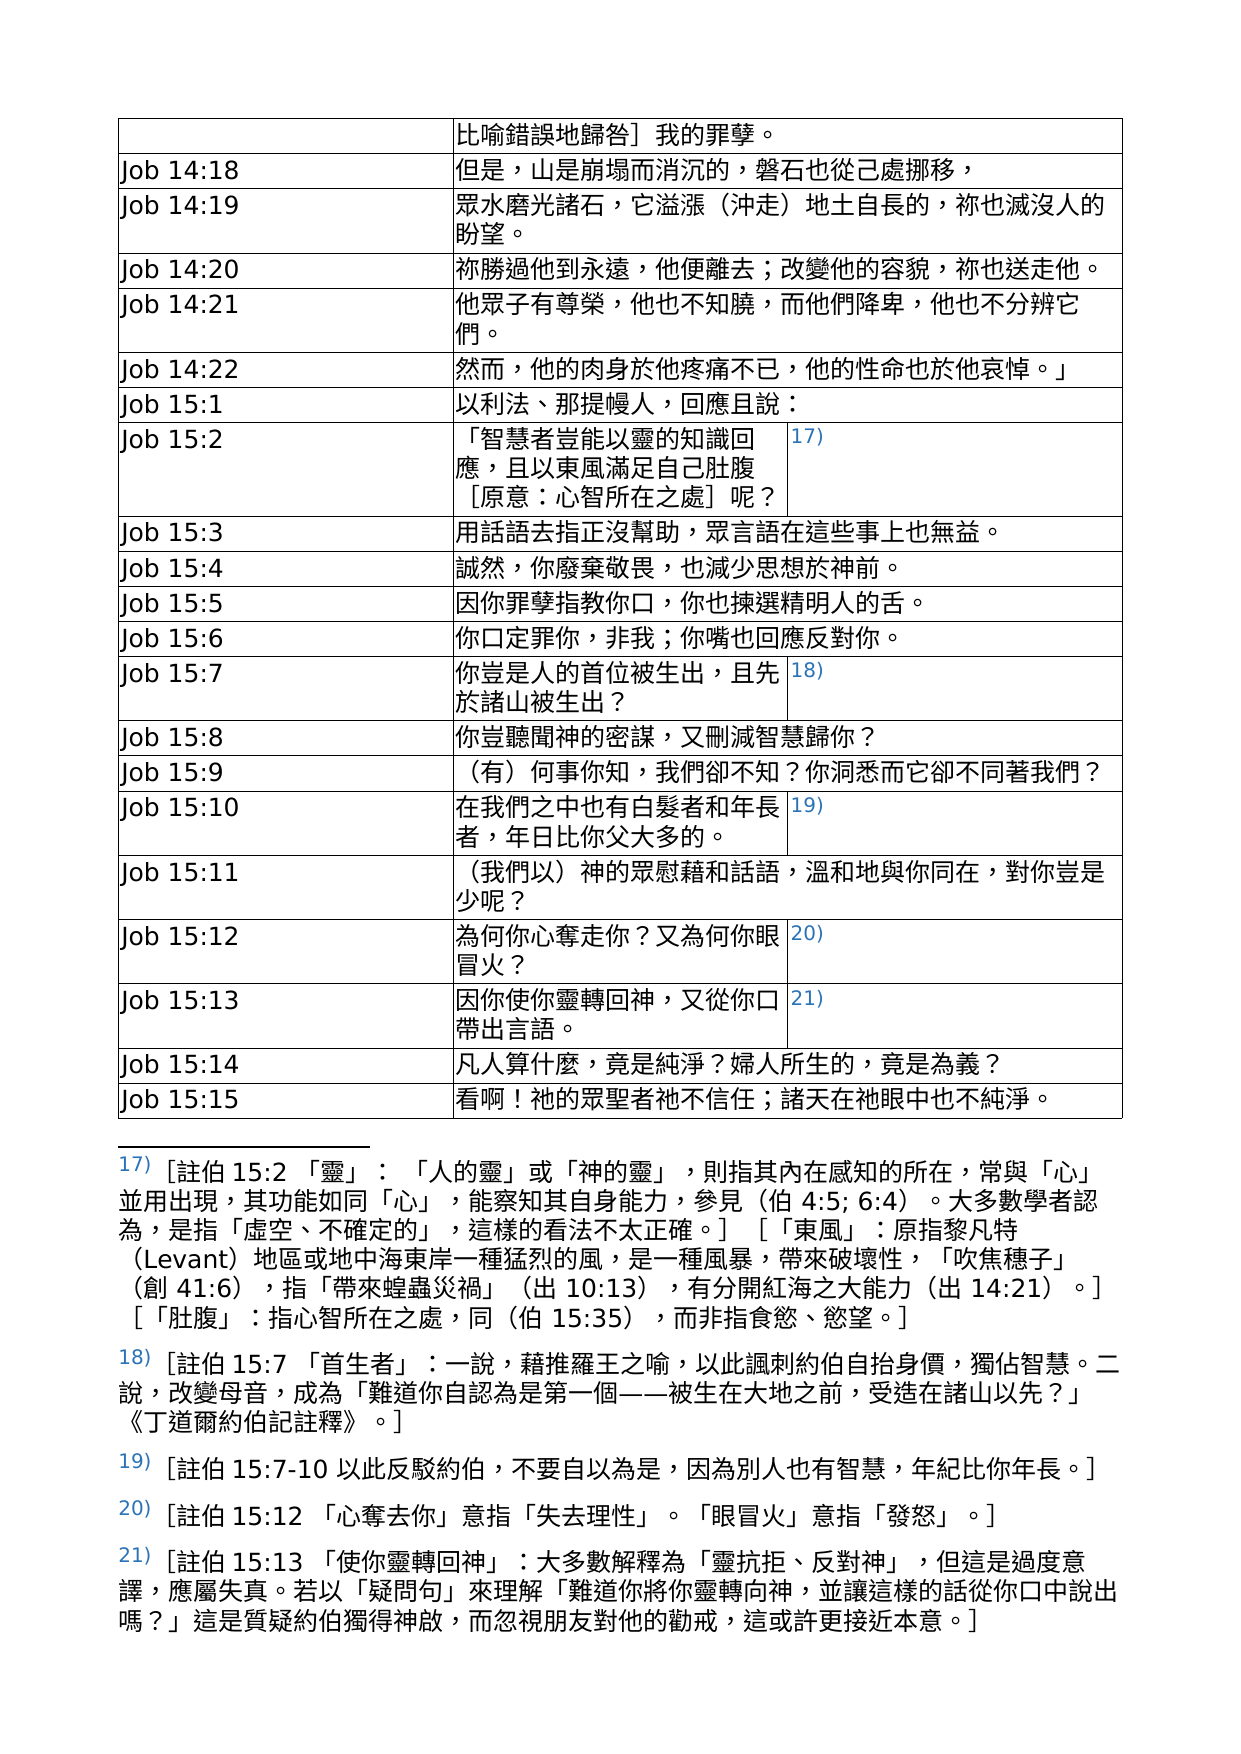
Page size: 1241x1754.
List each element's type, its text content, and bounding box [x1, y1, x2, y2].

table_cell Job 15:2 [119, 423, 453, 516]
table_cell Job 15:6 [119, 622, 453, 656]
table_cell Job 14:20 [119, 254, 453, 288]
table_cell [788, 920, 1122, 983]
table_cell （有）何事你知，我們卻不知？你洞悉而它卻不同著我們？ [454, 756, 1122, 791]
table_cell 但是，山是崩塌而消沉的，磐石也從己處挪移， [454, 154, 1122, 188]
table_cell 看啊！祂的眾聖者祂不信任；諸天在祂眼中也不純淨。 [454, 1084, 1122, 1118]
table_cell 他眾子有尊榮，他也不知膮，而他們降卑，他也不分辨它們。 [454, 289, 1122, 352]
table_cell Job 15:8 [119, 721, 453, 755]
table_cell Job 15:12 [119, 920, 453, 983]
table_cell Job 15:4 [119, 552, 453, 586]
table_cell Job 15:1 [119, 388, 453, 422]
table_cell 祢勝過他到永遠，他便離去；改變他的容貌，祢也送走他。 [454, 254, 1122, 288]
table_cell [788, 984, 1122, 1048]
table_cell 凡人算什麼，竟是純淨？婦人所生的，竟是為義？ [454, 1049, 1122, 1083]
table_cell （我們以）神的眾慰藉和話語，溫和地與你同在，對你豈是少呢？ [454, 856, 1122, 919]
table_cell 然而，他的肉身於他疼痛不已，他的性命也於他哀悼。」 [454, 353, 1122, 387]
table_cell 眾水磨光諸石，它溢漲（沖走）地土自長的，祢也滅沒人的盼望。 [454, 189, 1122, 253]
table_cell 在我們之中也有白髮者和年長者，年日比你父大多的。 [454, 792, 787, 855]
table_cell Job 15:9 [119, 756, 453, 791]
table_cell 因你使你靈轉回神，又從你口帶出言語。 [454, 984, 787, 1048]
table_cell [788, 657, 1122, 720]
table_cell [119, 119, 453, 153]
table_cell Job 15:7 [119, 657, 453, 720]
table_cell Job 15:5 [119, 587, 453, 621]
table_cell Job 15:13 [119, 984, 453, 1048]
table_cell 誠然，你廢棄敬畏，也減少思想於神前。 [454, 552, 1122, 586]
table_cell Job 15:15 [119, 1084, 453, 1118]
table_cell Job 15:3 [119, 517, 453, 551]
table_cell 因你罪孽指教你口，你也揀選精明人的舌。 [454, 587, 1122, 621]
table_cell Job 15:10 [119, 792, 453, 855]
table_cell 「智慧者豈能以靈的知識回應，且以東風滿足自己肚腹［原意：心智所在之處］呢？ [454, 423, 787, 516]
table_cell 你豈聽聞神的密謀，又刪減智慧歸你？ [454, 721, 1122, 755]
table_cell Job 14:21 [119, 289, 453, 352]
table_cell [788, 423, 1122, 516]
table_cell 你口定罪你，非我；你嘴也回應反對你。 [454, 622, 1122, 656]
table_cell 以利法、那提幔人，回應且說： [454, 388, 1122, 422]
table_cell Job 14:18 [119, 154, 453, 188]
table_cell Job 14:22 [119, 353, 453, 387]
table_cell Job 15:11 [119, 856, 453, 919]
table_cell [788, 792, 1122, 855]
table_cell 你豈是人的首位被生出，且先於諸山被生出？ [454, 657, 787, 720]
table_cell 比喻錯誤地歸咎］我的罪孽。 [454, 119, 1122, 153]
table_cell 為何你心奪走你？又為何你眼冒火？ [454, 920, 787, 983]
table_cell 用話語去指正沒幫助，眾言語在這些事上也無益。 [454, 517, 1122, 551]
table_cell Job 14:19 [119, 189, 453, 253]
table_cell Job 15:14 [119, 1049, 453, 1083]
